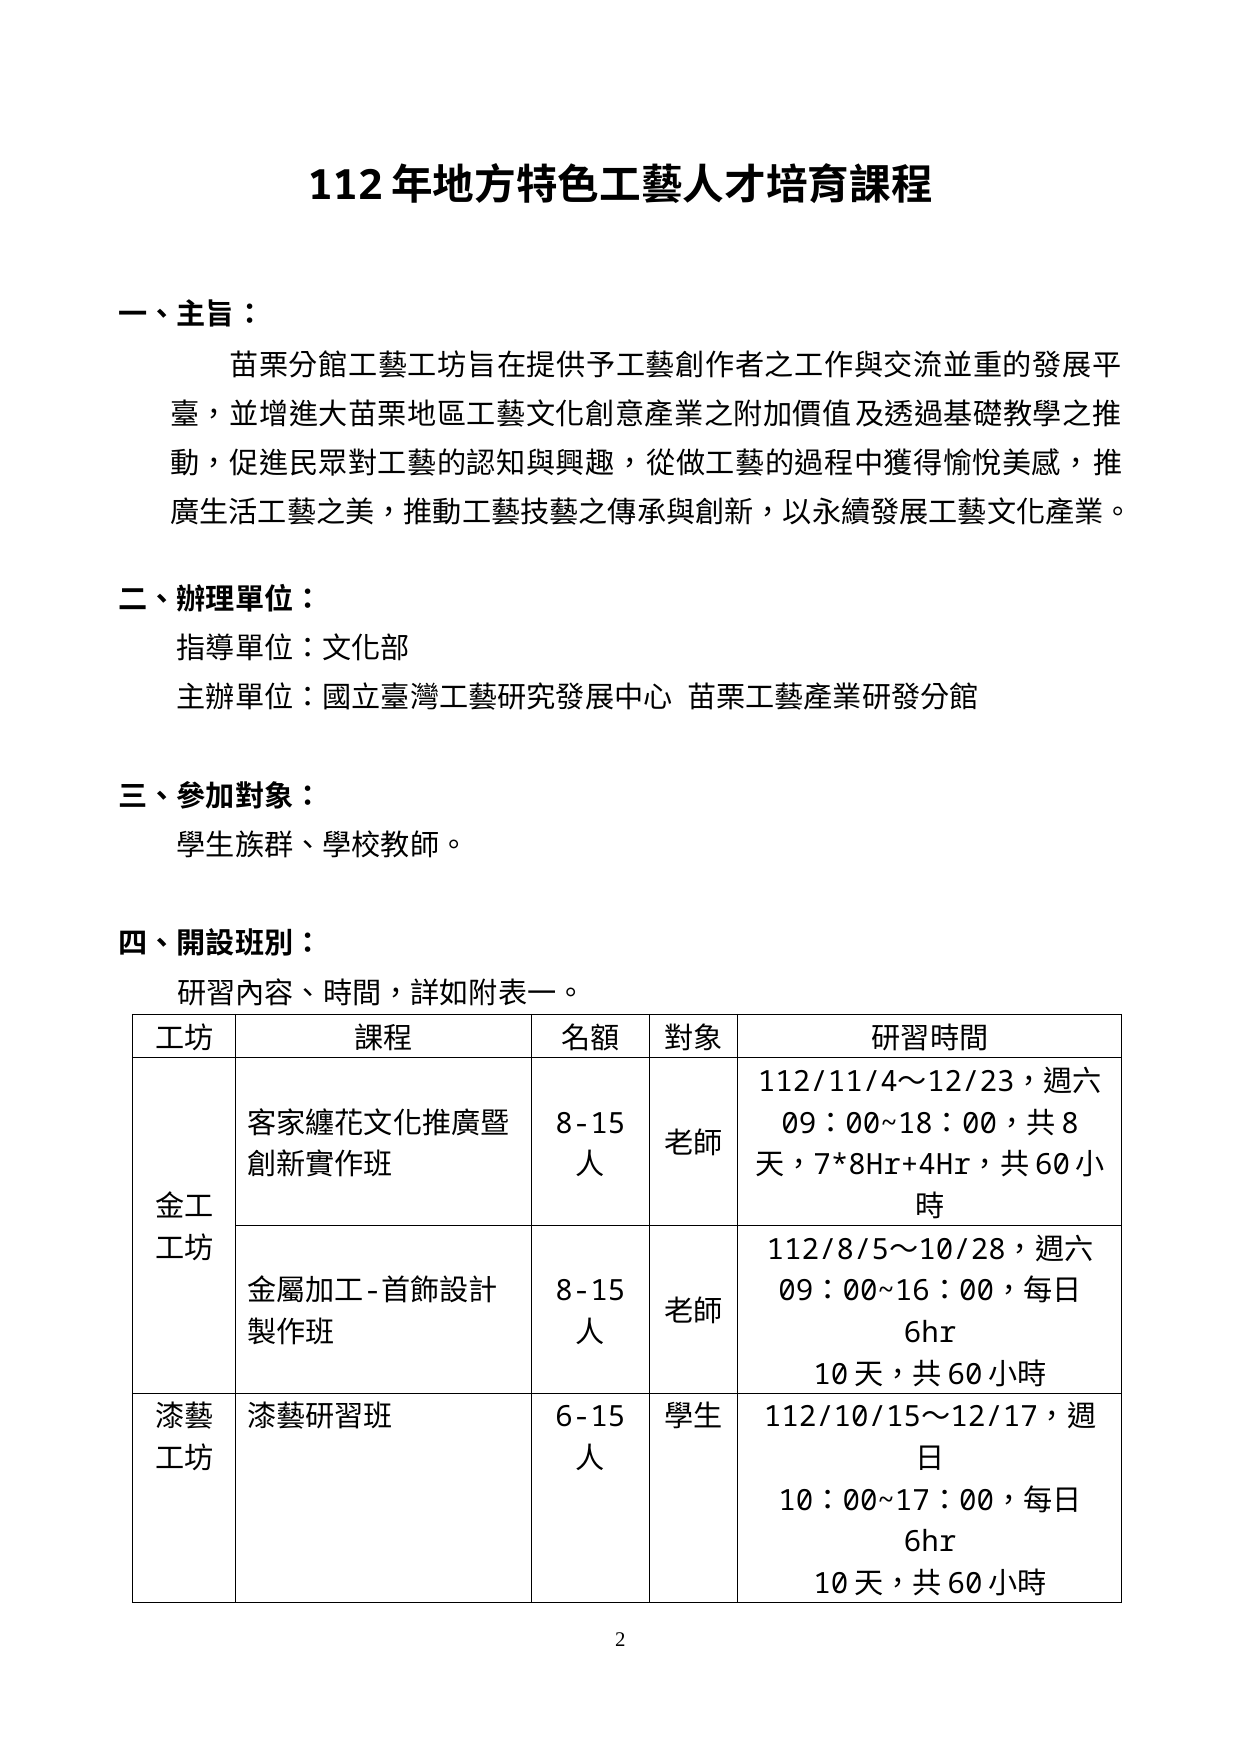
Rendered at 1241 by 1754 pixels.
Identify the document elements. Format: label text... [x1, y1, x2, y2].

text 三、參加對象： [118, 767, 1130, 816]
table_cell 8-15人 [532, 1226, 649, 1392]
text 112年地方特色工藝人才培育課程 [118, 151, 1122, 212]
table_cell 8-15人 [532, 1058, 649, 1225]
text 苗栗分館工藝工坊旨在提供予工藝創作者之工作與交流並重的發展平臺，並增進大苗栗地區工藝文化創意產業之附加價值及透過基礎教學之推動，促進民眾對工藝的認知與興趣，從做工藝的過程中獲得愉悅美感，推廣生活工藝之美，推動工藝技藝之傳承與創新，以永續發展工藝文化產業。 [170, 337, 1122, 532]
table_cell 6-15人 [532, 1394, 649, 1602]
text 學生族群、學校教師。 [118, 816, 1130, 865]
table_cell 漆藝工坊 [133, 1394, 235, 1602]
table_header 研習時間 [738, 1015, 1121, 1057]
text 研習內容、時間，詳如附表一。 [177, 964, 1122, 1014]
table_header 工坊 [133, 1015, 235, 1057]
text 二、辦理單位： [118, 570, 1130, 619]
table_cell 老師 [650, 1226, 737, 1392]
table_cell 學生 [650, 1394, 737, 1602]
text 四、開設班別： [118, 915, 1130, 964]
table_header 名額 [532, 1015, 649, 1057]
table_cell 112/8/5～10/28，週六 09：00~16：00，每日6hr 10天，共60小時 [738, 1226, 1121, 1392]
table_cell 112/10/15～12/17，週日 10：00~17：00，每日6hr 10天，共60小時 [738, 1394, 1121, 1602]
text 一、主旨： [118, 274, 1122, 337]
table_cell 112/11/4～12/23，週六 09：00~18：00，共8天，7*8Hr+4Hr，共60小時 [738, 1058, 1121, 1225]
table_cell 金屬加工-首飾設計製作班 [236, 1226, 531, 1392]
table_cell 金工工坊 [133, 1058, 235, 1392]
table_cell 漆藝研習班 [236, 1394, 531, 1602]
table_header 對象 [650, 1015, 737, 1057]
table_cell 客家纏花文化推廣暨創新實作班 [236, 1058, 531, 1225]
table_header 課程 [236, 1015, 531, 1057]
text 指導單位：文化部 [118, 619, 1122, 668]
table_cell 老師 [650, 1058, 737, 1225]
text 主辦單位：國立臺灣工藝研究發展中心 苗栗工藝產業研發分館 [118, 668, 1130, 717]
